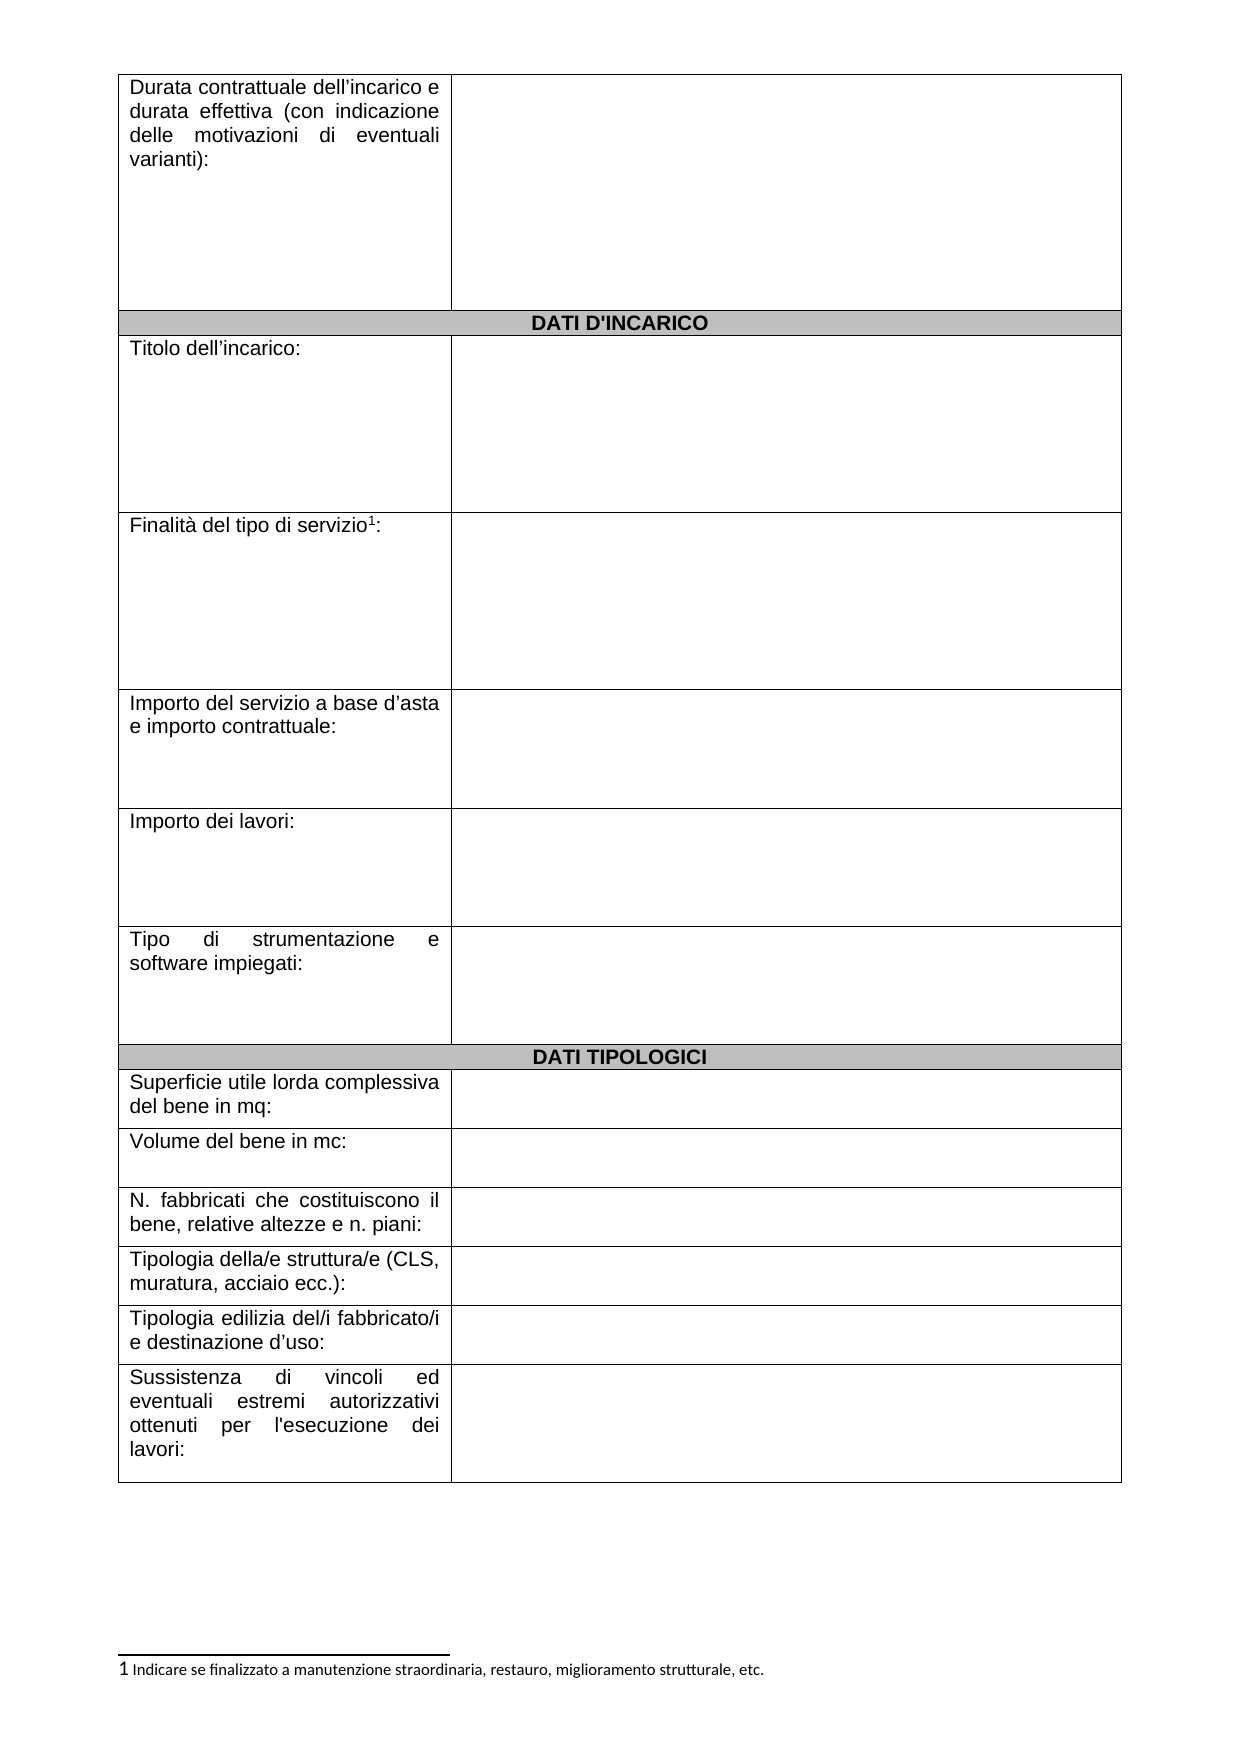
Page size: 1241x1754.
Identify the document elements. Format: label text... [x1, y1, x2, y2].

table_cell [452, 927, 1121, 1044]
table_cell [452, 1070, 1121, 1128]
table_cell Titolo dell’incarico: [119, 336, 451, 512]
table_cell Durata contrattuale dell’incarico e durata effettiva (con indicazione delle motivazioni di eventuali varianti): [119, 75, 451, 310]
table_cell [452, 513, 1121, 689]
table_cell [452, 1129, 1121, 1187]
table_cell [452, 809, 1121, 926]
table_cell Tipologia edilizia del/i fabbricato/i e destinazione d’uso: [119, 1306, 451, 1364]
table_cell N. fabbricati che costituiscono il bene, relative altezze e n. piani: [119, 1188, 451, 1246]
table_cell Finalità del tipo di servizio: [119, 513, 451, 689]
table_cell [452, 75, 1121, 310]
table_cell [452, 1247, 1121, 1305]
table_cell [452, 1188, 1121, 1246]
table_cell Tipologia della/e struttura/e (CLS, muratura, acciaio ecc.): [119, 1247, 451, 1305]
table_cell [452, 1365, 1121, 1482]
table_cell DATI TIPOLOGICI [119, 1045, 1121, 1069]
table_cell [452, 336, 1121, 512]
table_cell Importo dei lavori: [119, 809, 451, 926]
table_cell Importo del servizio a base d’asta e importo contrattuale: [119, 690, 451, 807]
table_cell [452, 1306, 1121, 1364]
table_cell Superficie utile lorda complessiva del bene in mq: [119, 1070, 451, 1128]
table_cell Tipo di strumentazione e software impiegati: [119, 927, 451, 1044]
table_cell [452, 690, 1121, 807]
table_cell DATI D'INCARICO [119, 311, 1121, 335]
table_cell Volume del bene in mc: [119, 1129, 451, 1187]
table_cell Sussistenza di vincoli ed eventuali estremi autorizzativi ottenuti per l'esecuzione dei lavori: [119, 1365, 451, 1482]
